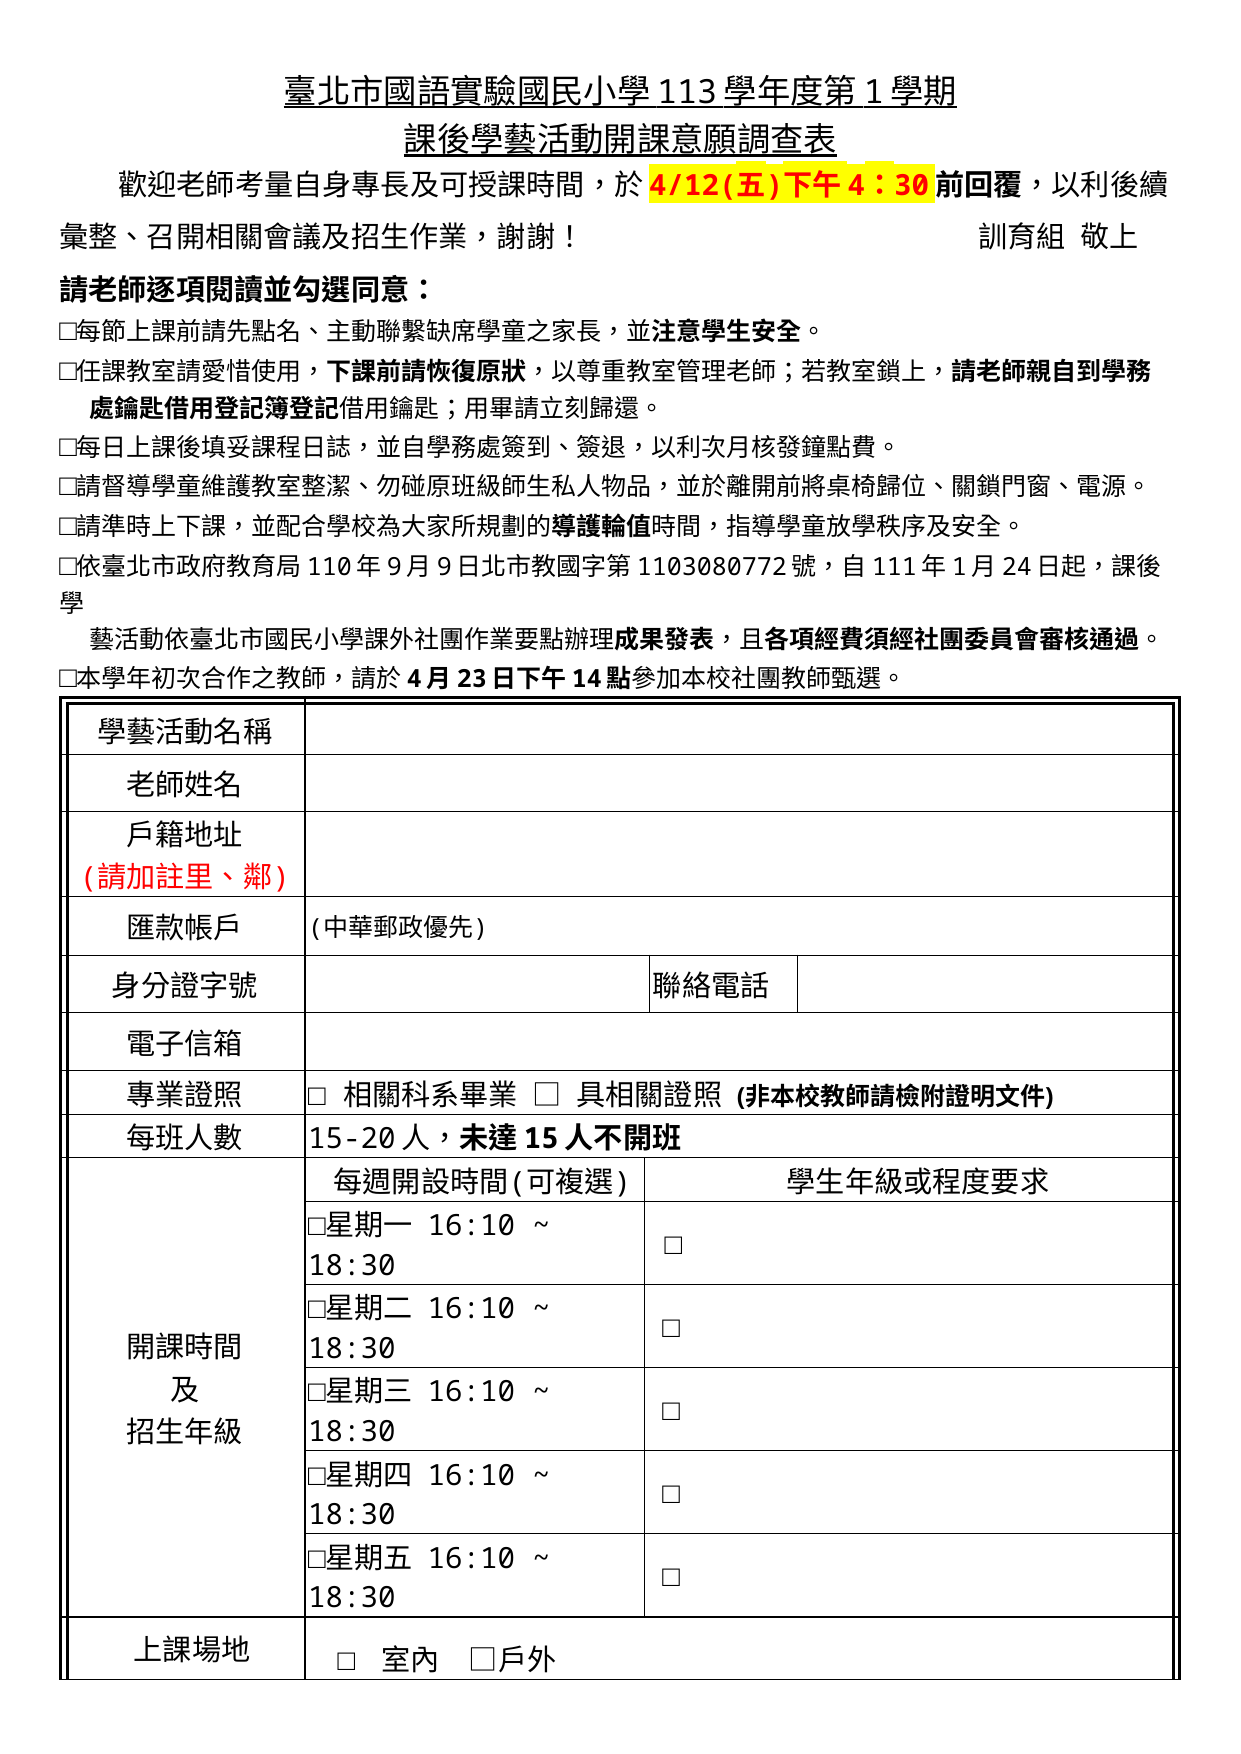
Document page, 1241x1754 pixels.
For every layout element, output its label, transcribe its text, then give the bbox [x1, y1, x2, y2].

table_cell □ [645, 1202, 1172, 1284]
table_cell 室內 □戶外 [306, 1618, 1172, 1678]
table_cell □ [645, 1285, 1172, 1367]
table_cell □星期三 16:10 ~ 18:30 [306, 1368, 644, 1450]
text □每節上課前請先點名、主動聯繫缺席學童之家長，並注意學生安全。 [59, 309, 1181, 349]
table_cell 聯絡電話 [650, 956, 797, 1012]
text 臺北市國語實驗國民小學113學年度第1學期 [59, 64, 1181, 113]
table_cell [306, 956, 649, 1012]
table_cell □ [645, 1368, 1172, 1450]
table_cell 戶籍地址 (請加註里、鄰) [69, 812, 304, 896]
table_cell [306, 1013, 1172, 1070]
text 請老師逐項閱讀並勾選同意： [59, 267, 1181, 309]
table_cell 匯款帳戶 [69, 897, 304, 954]
table_header [306, 705, 1172, 754]
table_cell □ 相關科系畢業 □ 具相關證照 (非本校教師請檢附證明文件) [306, 1071, 1172, 1114]
table_cell 開課時間 及 招生年級 [69, 1158, 304, 1616]
table_cell (中華郵政優先) [306, 897, 1172, 954]
table_cell □ [645, 1534, 1172, 1616]
table_cell □星期二 16:10 ~ 18:30 [306, 1285, 644, 1367]
table_cell □ [645, 1451, 1172, 1533]
table_cell 老師姓名 [69, 755, 304, 811]
table_cell 每週開設時間(可複選) [306, 1158, 644, 1201]
table_cell □星期五 16:10 ~ 18:30 [306, 1534, 644, 1616]
text 處鑰匙借用登記簿登記借用鑰匙；用畢請立刻歸還。 [59, 388, 1181, 425]
text □依臺北市政府教育局110年9月9日北市教國字第1103080772號，自111年1月24日起，課後學 藝活動依臺北市國民小學課外社團作業要點辦理成果發表，且各項經費須經社團委員會審核通過。 [59, 544, 1181, 656]
table_cell [798, 956, 1172, 1012]
table_header [306, 699, 1176, 754]
table_cell 15-20人，未達15人不開班 [306, 1115, 1172, 1157]
text □請準時上下課，並配合學校為大家所規劃的導護輪值時間，指導學童放學秩序及安全。 [59, 504, 1181, 544]
table_cell 身分證字號 [69, 956, 304, 1012]
table_cell 學生年級或程度要求 [645, 1158, 1172, 1201]
text □本學年初次合作之教師，請於4月23日下午14點參加本校社團教師甄選。 [59, 656, 1181, 696]
table_cell [306, 755, 1172, 811]
text 課後學藝活動開課意願調查表 [59, 113, 1181, 161]
table_cell 上課場地 [69, 1618, 304, 1678]
table_cell □星期四 16:10 ~ 18:30 [306, 1451, 644, 1533]
text □每日上課後填妥課程日誌，並自學務處簽到、簽退，以利次月核發鐘點費。 [59, 425, 1181, 464]
table_cell 專業證照 [69, 1071, 304, 1114]
table_header 學藝活動名稱 [64, 699, 304, 754]
text □請督導學童維護教室整潔、勿碰原班級師生私人物品，並於離開前將桌椅歸位、關鎖門窗、電源。 [59, 464, 1181, 504]
text 歡迎老師考量自身專長及可授課時間，於4/12(五)下午4：30前回覆，以利後續彙整、召開相關會議及招生作業，謝謝！ 訓育組 敬上 [59, 161, 1181, 256]
table_cell 每班人數 [69, 1115, 304, 1157]
table_cell 電子信箱 [69, 1013, 304, 1070]
text □任課教室請愛惜使用，下課前請恢復原狀，以尊重教室管理老師；若教室鎖上，請老師親自到學務 [59, 349, 1181, 388]
table_cell □星期一 16:10 ~ 18:30 [306, 1202, 644, 1284]
table_cell [306, 812, 1172, 896]
